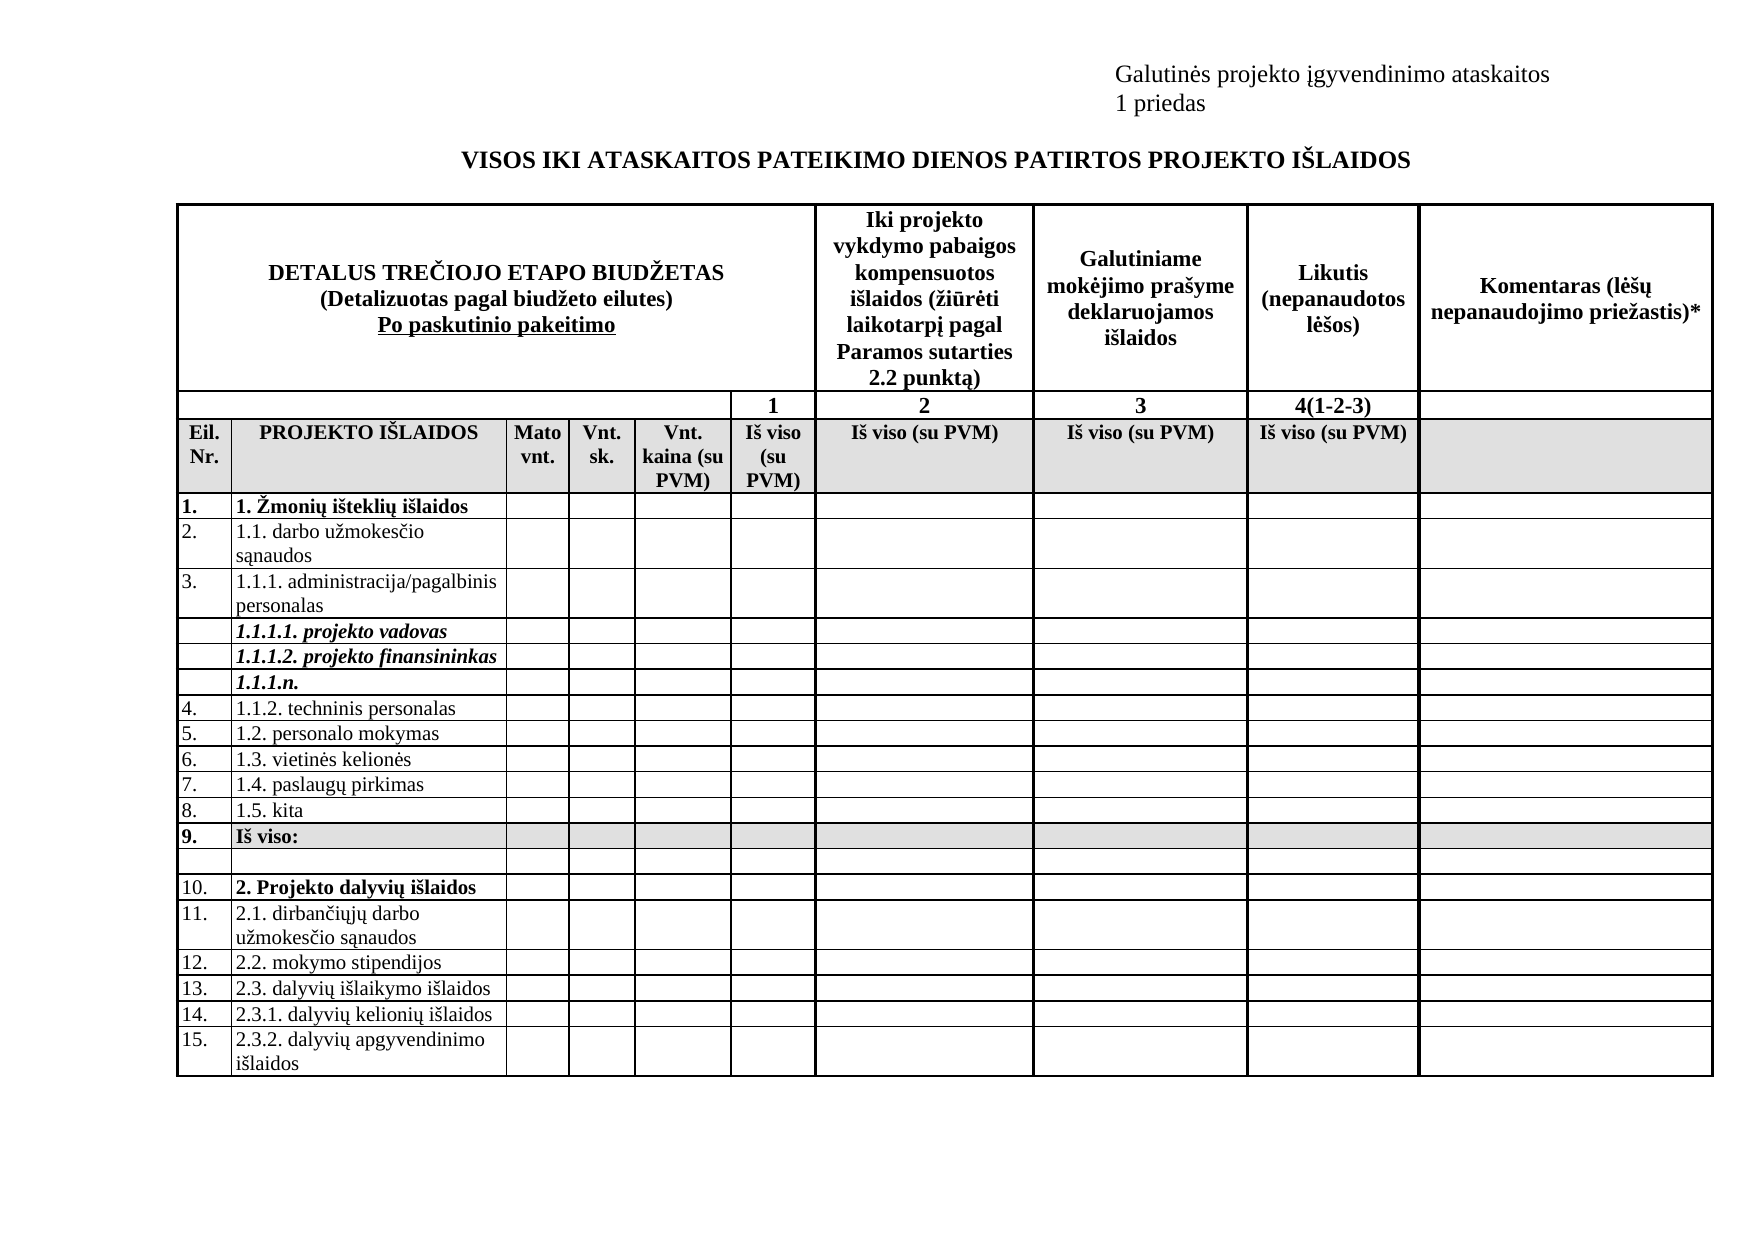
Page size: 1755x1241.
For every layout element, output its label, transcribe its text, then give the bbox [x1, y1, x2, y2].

table_header Galutiniame mokėjimo prašyme deklaruojamos išlaidos [1035, 206, 1246, 390]
table_cell [507, 772, 568, 796]
table_cell [732, 772, 814, 796]
table_cell 1.5. kita [232, 798, 506, 822]
table_cell [1035, 747, 1246, 771]
table_cell 5. [179, 721, 231, 745]
table_cell 2 [817, 392, 1032, 418]
table_cell [817, 849, 1032, 873]
table_header Komentaras (lėšų nepanaudojimo priežastis)* [1421, 206, 1711, 390]
table_cell 1.3. vietinės kelionės [232, 747, 506, 771]
table_cell [1035, 950, 1246, 974]
table_cell [507, 747, 568, 771]
table_cell [636, 747, 730, 771]
table_cell [732, 721, 814, 745]
table_cell [1249, 569, 1417, 617]
table_cell [570, 644, 634, 668]
table_cell [1421, 976, 1711, 1000]
table_cell [1035, 849, 1246, 873]
table_cell 1.1.1. administracija/pagalbinis personalas [232, 569, 506, 617]
table_cell [636, 721, 730, 745]
table_cell [817, 976, 1032, 1000]
table_cell [1035, 494, 1246, 518]
table_cell [1249, 1002, 1417, 1026]
table_cell 1. [179, 494, 231, 518]
table_cell [570, 1027, 634, 1075]
table_cell [507, 696, 568, 719]
table_cell [636, 772, 730, 796]
table_cell [1035, 976, 1246, 1000]
table_cell [570, 721, 634, 745]
table_cell [570, 798, 634, 822]
table_cell [507, 670, 568, 694]
table_cell 2.3.1. dalyvių kelionių išlaidos [232, 1002, 506, 1026]
table_cell [1035, 644, 1246, 668]
table_cell [570, 569, 634, 617]
table_cell [636, 1027, 730, 1075]
table_cell Iš viso (su PVM) [732, 420, 814, 492]
table_cell Vnt. kaina (su PVM) [636, 420, 730, 492]
table_cell [570, 747, 634, 771]
table_cell [732, 798, 814, 822]
table_cell [1035, 519, 1246, 567]
table_cell 15. [179, 1027, 231, 1075]
table_cell [507, 950, 568, 974]
table_cell [817, 696, 1032, 719]
table_cell [1421, 619, 1711, 643]
table_cell 2.3. dalyvių išlaikymo išlaidos [232, 976, 506, 1000]
table_cell [732, 494, 814, 518]
table_cell 4. [179, 696, 231, 719]
table_cell [1035, 772, 1246, 796]
table_cell 10. [179, 875, 231, 899]
table_cell [817, 901, 1032, 949]
table_cell [732, 644, 814, 668]
table_cell [1249, 798, 1417, 822]
table_cell [636, 494, 730, 518]
table_cell [636, 619, 730, 643]
table_cell [817, 772, 1032, 796]
table_cell [1421, 721, 1711, 745]
table_cell [1421, 519, 1711, 567]
table_cell [570, 950, 634, 974]
table_cell [507, 875, 568, 899]
table_cell [1249, 1027, 1417, 1075]
table_cell 2. [179, 519, 231, 567]
table_cell [507, 798, 568, 822]
table_cell [507, 721, 568, 745]
table_cell [1249, 875, 1417, 899]
table_cell 2. Projekto dalyvių išlaidos [232, 875, 506, 899]
table_cell [1249, 644, 1417, 668]
table_header Likutis (nepanaudotos lėšos) [1249, 206, 1417, 390]
table_cell [507, 569, 568, 617]
table_cell [732, 950, 814, 974]
table_cell [1249, 824, 1417, 848]
table_cell [1035, 824, 1246, 848]
table_cell [507, 1002, 568, 1026]
table_cell [1421, 901, 1711, 949]
table_cell [1035, 798, 1246, 822]
table_cell [732, 569, 814, 617]
table_cell [817, 1002, 1032, 1026]
table_cell [1035, 619, 1246, 643]
table_cell [636, 824, 730, 848]
table_cell [1421, 798, 1711, 822]
table_cell 4(1-2-3) [1249, 392, 1417, 418]
table_cell 12. [179, 950, 231, 974]
table_cell [1035, 670, 1246, 694]
table_header DETALUS TREČIOJO ETAPO BIUDŽETAS (Detalizuotas pagal biudžeto eilutes) Po paskutinio pakeitimo [179, 206, 814, 390]
table_cell [1035, 875, 1246, 899]
table_cell 11. [179, 901, 231, 949]
table_cell 6. [179, 747, 231, 771]
table_cell [1421, 1002, 1711, 1026]
table_cell [570, 875, 634, 899]
table_cell [817, 670, 1032, 694]
table_cell [732, 875, 814, 899]
table_cell [817, 619, 1032, 643]
table_cell [636, 976, 730, 1000]
table_cell [507, 519, 568, 567]
table_cell [1249, 950, 1417, 974]
table_cell [1249, 619, 1417, 643]
table_cell [570, 901, 634, 949]
table_cell [636, 1002, 730, 1026]
table_cell [1035, 1002, 1246, 1026]
table_cell [1421, 1027, 1711, 1075]
table_cell [817, 569, 1032, 617]
table_cell [570, 696, 634, 719]
table_cell [570, 824, 634, 848]
table_cell [732, 747, 814, 771]
table_cell [636, 569, 730, 617]
table_cell [636, 901, 730, 949]
table_cell [507, 976, 568, 1000]
table_cell [817, 519, 1032, 567]
table_cell [179, 670, 231, 694]
table_cell [232, 849, 506, 873]
table_cell [817, 721, 1032, 745]
table_cell [817, 747, 1032, 771]
table_cell 13. [179, 976, 231, 1000]
table_cell [817, 798, 1032, 822]
table_cell [636, 670, 730, 694]
table_cell [636, 644, 730, 668]
table_cell 14. [179, 1002, 231, 1026]
table_cell [507, 824, 568, 848]
table_cell [507, 644, 568, 668]
text 1 priedas [1115, 88, 1695, 117]
table_cell [1421, 494, 1711, 518]
table_cell [570, 670, 634, 694]
table_cell Vnt. sk. [570, 420, 634, 492]
table_cell [1249, 519, 1417, 567]
table_cell [636, 950, 730, 974]
table_cell [1249, 721, 1417, 745]
table_cell 2.3.2. dalyvių apgyvendinimo išlaidos [232, 1027, 506, 1075]
table_cell 1.2. personalo mokymas [232, 721, 506, 745]
table_cell Eil. Nr. [179, 420, 231, 492]
table_cell [1249, 670, 1417, 694]
table_cell [570, 849, 634, 873]
table_cell [1249, 747, 1417, 771]
table_cell 1.4. paslaugų pirkimas [232, 772, 506, 796]
table_cell [732, 901, 814, 949]
table_header Iki projekto vykdymo pabaigos kompensuotos išlaidos (žiūrėti laikotarpį pagal Paramos sutarties 2.2 punktą) [817, 206, 1032, 390]
table_cell [179, 849, 231, 873]
table_cell [1421, 772, 1711, 796]
table_cell [570, 494, 634, 518]
table_cell [817, 875, 1032, 899]
text Galutinės projekto įgyvendinimo ataskaitos [1115, 59, 1695, 88]
table_cell [636, 798, 730, 822]
table_cell [817, 644, 1032, 668]
table_cell [1421, 569, 1711, 617]
table_cell [636, 875, 730, 899]
table_cell [1421, 670, 1711, 694]
table_cell Mato vnt. [507, 420, 568, 492]
table_cell [1421, 420, 1711, 492]
table_cell [732, 849, 814, 873]
table_cell [732, 670, 814, 694]
table_cell [1035, 569, 1246, 617]
table_cell [1421, 824, 1711, 848]
table_cell [570, 976, 634, 1000]
text VISOS IKI ATASKAITOS PATEIKIMO DIENOS PATIRTOS PROJEKTO IŠLAIDOS [177, 145, 1695, 174]
table_cell PROJEKTO IŠLAIDOS [232, 420, 506, 492]
table_cell Iš viso: [232, 824, 506, 848]
table_cell 2.2. mokymo stipendijos [232, 950, 506, 974]
table_cell [817, 824, 1032, 848]
table_cell 1 [732, 392, 814, 418]
table_cell [1421, 392, 1711, 418]
table_cell 8. [179, 798, 231, 822]
table_cell [732, 619, 814, 643]
table_cell [817, 494, 1032, 518]
table_cell [570, 1002, 634, 1026]
table_cell [1249, 976, 1417, 1000]
table_cell [732, 1027, 814, 1075]
table_cell [1249, 772, 1417, 796]
table_cell [1035, 1027, 1246, 1075]
table_cell [1421, 747, 1711, 771]
table_cell Iš viso (su PVM) [1249, 420, 1417, 492]
table_cell 3. [179, 569, 231, 617]
table_cell [570, 519, 634, 567]
table_cell [507, 494, 568, 518]
table_cell 1.1.1.1. projekto vadovas [232, 619, 506, 643]
table_cell [179, 392, 730, 418]
table_cell [1035, 721, 1246, 745]
table_cell [1249, 696, 1417, 719]
table_cell [636, 849, 730, 873]
table_cell [507, 849, 568, 873]
table_cell [732, 1002, 814, 1026]
table_cell [817, 1027, 1032, 1075]
table_cell [732, 824, 814, 848]
table_cell [507, 1027, 568, 1075]
table_cell 1. Žmonių išteklių išlaidos [232, 494, 506, 518]
table_cell [1035, 696, 1246, 719]
table_cell [179, 619, 231, 643]
table_cell 3 [1035, 392, 1246, 418]
table_cell Iš viso (su PVM) [817, 420, 1032, 492]
table_cell [732, 976, 814, 1000]
table_cell 1.1.1.n. [232, 670, 506, 694]
table_cell [1421, 696, 1711, 719]
table_cell [1249, 849, 1417, 873]
table_cell [1249, 494, 1417, 518]
table_cell [570, 772, 634, 796]
table_cell 7. [179, 772, 231, 796]
table_cell 9. [179, 824, 231, 848]
table_cell [1421, 950, 1711, 974]
table_cell [1035, 901, 1246, 949]
table_cell 1.1.1.2. projekto finansininkas [232, 644, 506, 668]
table_cell 1.1. darbo užmokesčio sąnaudos [232, 519, 506, 567]
table_cell [1421, 875, 1711, 899]
table_cell [817, 950, 1032, 974]
table_cell 1.1.2. techninis personalas [232, 696, 506, 719]
table_cell 2.1. dirbančiųjų darbo užmokesčio sąnaudos [232, 901, 506, 949]
table_cell [507, 619, 568, 643]
table_cell [507, 901, 568, 949]
table_cell [732, 519, 814, 567]
table_cell [1421, 849, 1711, 873]
table_cell [732, 696, 814, 719]
table_cell [1249, 901, 1417, 949]
table_cell Iš viso (su PVM) [1035, 420, 1246, 492]
table_cell [570, 619, 634, 643]
table_cell [1421, 644, 1711, 668]
table_cell [179, 644, 231, 668]
table_cell [636, 519, 730, 567]
table_cell [636, 696, 730, 719]
